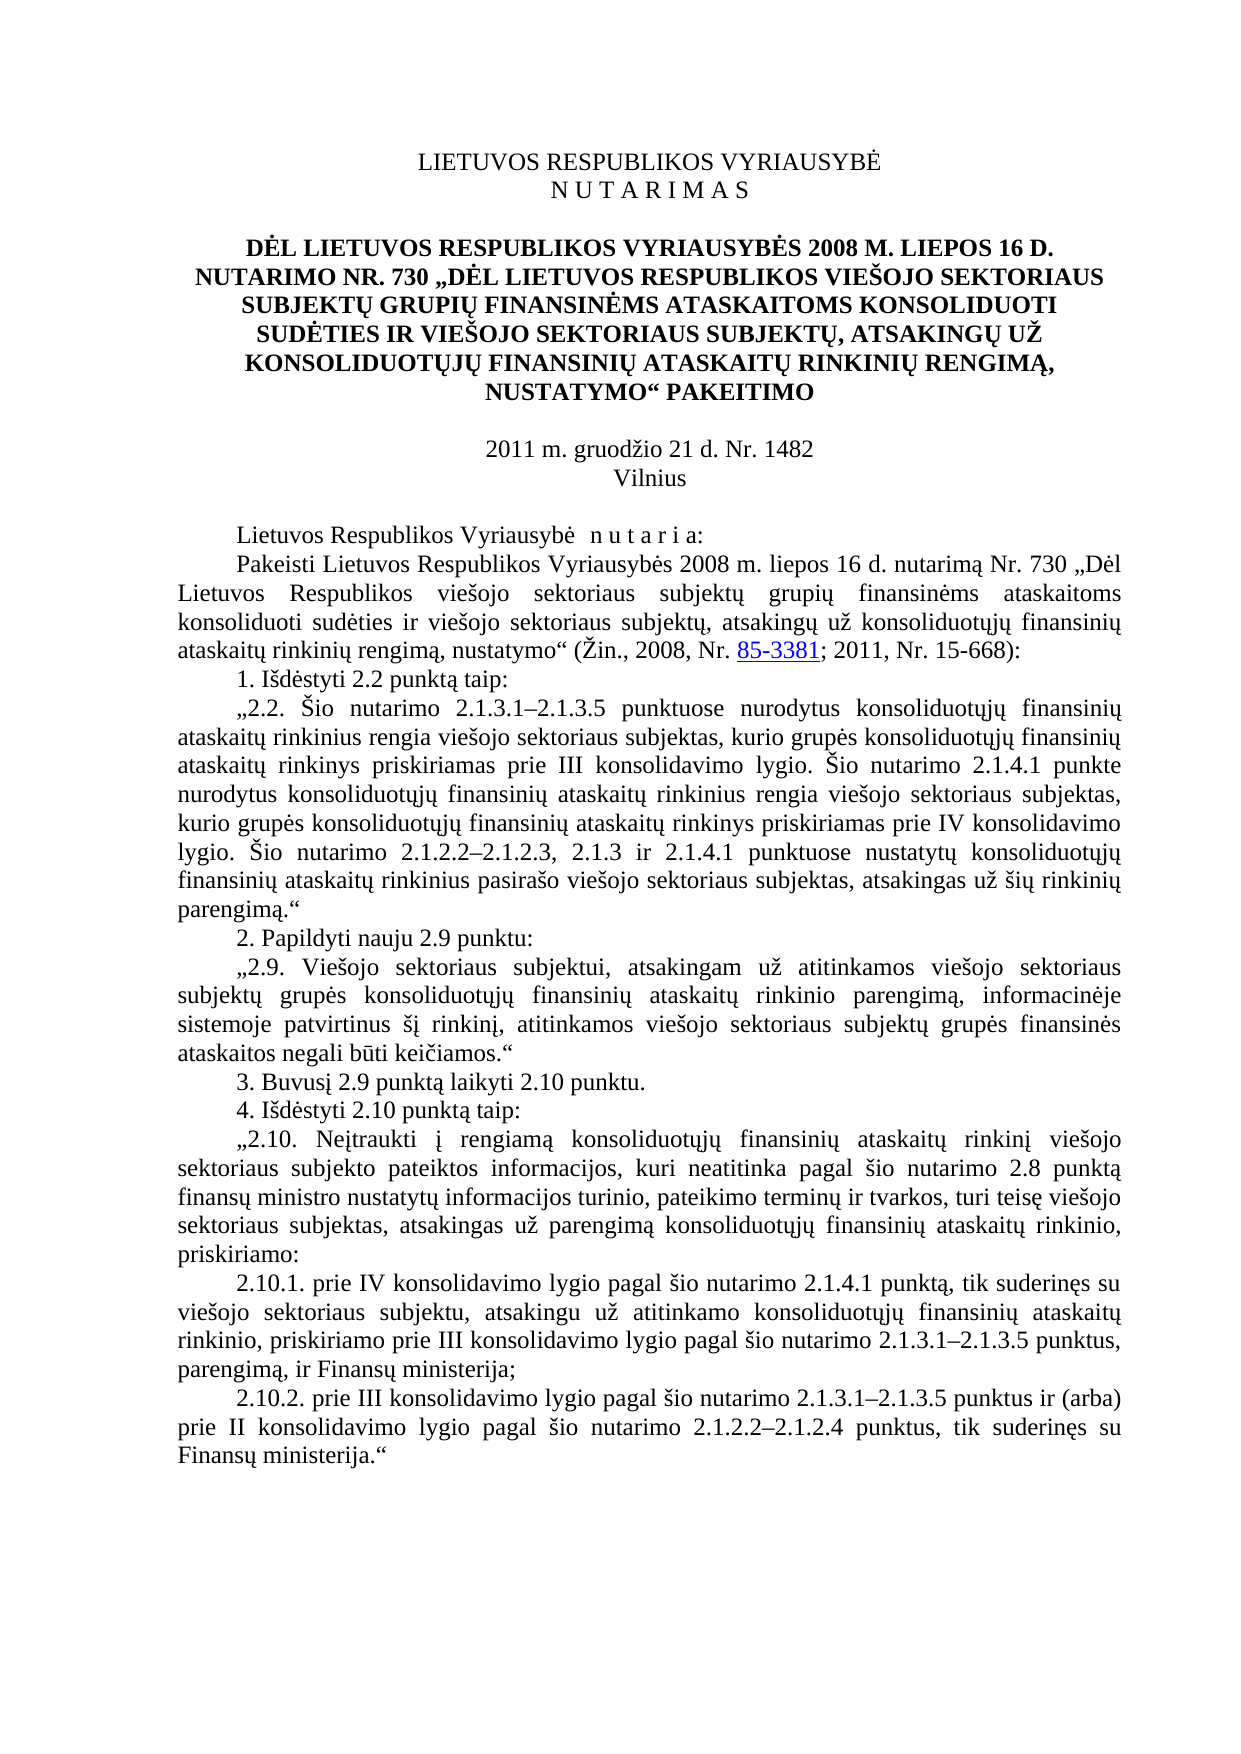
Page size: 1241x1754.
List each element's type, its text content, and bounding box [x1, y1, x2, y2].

text Lietuvos Respublikos Vyriausybė [177, 147, 1122, 176]
text Pakeisti Lietuvos Respublikos Vyriausybės 2008 m. liepos 16 d. nutarimą Nr. 730 „Dėl Lietuvos Respublikos viešojo sektoriaus subjektų grupių finansinėms ataskaitoms konsoliduoti sudėties ir viešojo sektoriaus subjektų, atsakingų už konsoliduotųjų finansinių ataskaitų rinkinių rengimą, nustatymo“ (Žin., 2008, Nr. 85-3381; 2011, Nr. 15-668): [177, 549, 1122, 664]
text Lietuvos Respublikos Vyriausybė nutaria: [177, 521, 1122, 549]
text 2.10.1. prie IV konsolidavimo lygio pagal šio nutarimo 2.1.4.1 punktą, tik suderinęs su viešojo sektoriaus subjektu, atsakingu už atitinkamo konsoliduotųjų finansinių ataskaitų rinkinio, priskiriamo prie III konsolidavimo lygio pagal šio nutarimo 2.1.3.1–2.1.3.5 punktus, parengimą, ir Finansų ministerija; [177, 1268, 1122, 1383]
text 4. Išdėstyti 2.10 punktą taip: [177, 1096, 1122, 1124]
text Vilnius [177, 463, 1122, 492]
text 2.10.2. prie III konsolidavimo lygio pagal šio nutarimo 2.1.3.1–2.1.3.5 punktus ir (arba) prie II konsolidavimo lygio pagal šio nutarimo 2.1.2.2–2.1.2.4 punktus, tik suderinęs su Finansų ministerija.“ [177, 1383, 1122, 1469]
text 3. Buvusį 2.9 punktą laikyti 2.10 punktu. [177, 1067, 1122, 1096]
text 1. Išdėstyti 2.2 punktą taip: [177, 664, 1122, 693]
text „2.9. Viešojo sektoriaus subjektui, atsakingam už atitinkamos viešojo sektoriaus subjektų grupės konsoliduotųjų finansinių ataskaitų rinkinio parengimą, informacinėje sistemoje patvirtinus šį rinkinį, atitinkamos viešojo sektoriaus subjektų grupės finansinės ataskaitos negali būti keičiamos.“ [177, 952, 1122, 1067]
text DĖL LIETUVOS RESPUBLIKOS VYRIAUSYBĖS 2008 M. LIEPOS 16 D. NUTARIMO NR. 730 „DĖL LIETUVOS RESPUBLIKOS VIEŠOJO SEKTORIAUS SUBJEKTŲ GRUPIŲ FINANSINĖMS ATASKAITOMS KONSOLIDUOTI SUDĖTIES IR VIEŠOJO SEKTORIAUS SUBJEKTŲ, ATSAKINGŲ UŽ KONSOLIDUOTŲJŲ FINANSINIŲ ATASKAITŲ RINKINIŲ RENGIMĄ, NUSTATYMO“ PAKEITIMO [177, 233, 1122, 406]
text NUTARIMAS [177, 176, 1122, 204]
text 2011 m. gruodžio 21 d. Nr. 1482 [177, 434, 1122, 463]
text „2.10. Neįtraukti į rengiamą konsoliduotųjų finansinių ataskaitų rinkinį viešojo sektoriaus subjekto pateiktos informacijos, kuri neatitinka pagal šio nutarimo 2.8 punktą finansų ministro nustatytų informacijos turinio, pateikimo terminų ir tvarkos, turi teisę viešojo sektoriaus subjektas, atsakingas už parengimą konsoliduotųjų finansinių ataskaitų rinkinio, priskiriamo: [177, 1124, 1122, 1268]
text 2. Papildyti nauju 2.9 punktu: [177, 923, 1122, 952]
text „2.2. Šio nutarimo 2.1.3.1–2.1.3.5 punktuose nurodytus konsoliduotųjų finansinių ataskaitų rinkinius rengia viešojo sektoriaus subjektas, kurio grupės konsoliduotųjų finansinių ataskaitų rinkinys priskiriamas prie III konsolidavimo lygio. Šio nutarimo 2.1.4.1 punkte nurodytus konsoliduotųjų finansinių ataskaitų rinkinius rengia viešojo sektoriaus subjektas, kurio grupės konsoliduotųjų finansinių ataskaitų rinkinys priskiriamas prie IV konsolidavimo lygio. Šio nutarimo 2.1.2.2–2.1.2.3, 2.1.3 ir 2.1.4.1 punktuose nustatytų konsoliduotųjų finansinių ataskaitų rinkinius pasirašo viešojo sektoriaus subjektas, atsakingas už šių rinkinių parengimą.“ [177, 693, 1122, 923]
